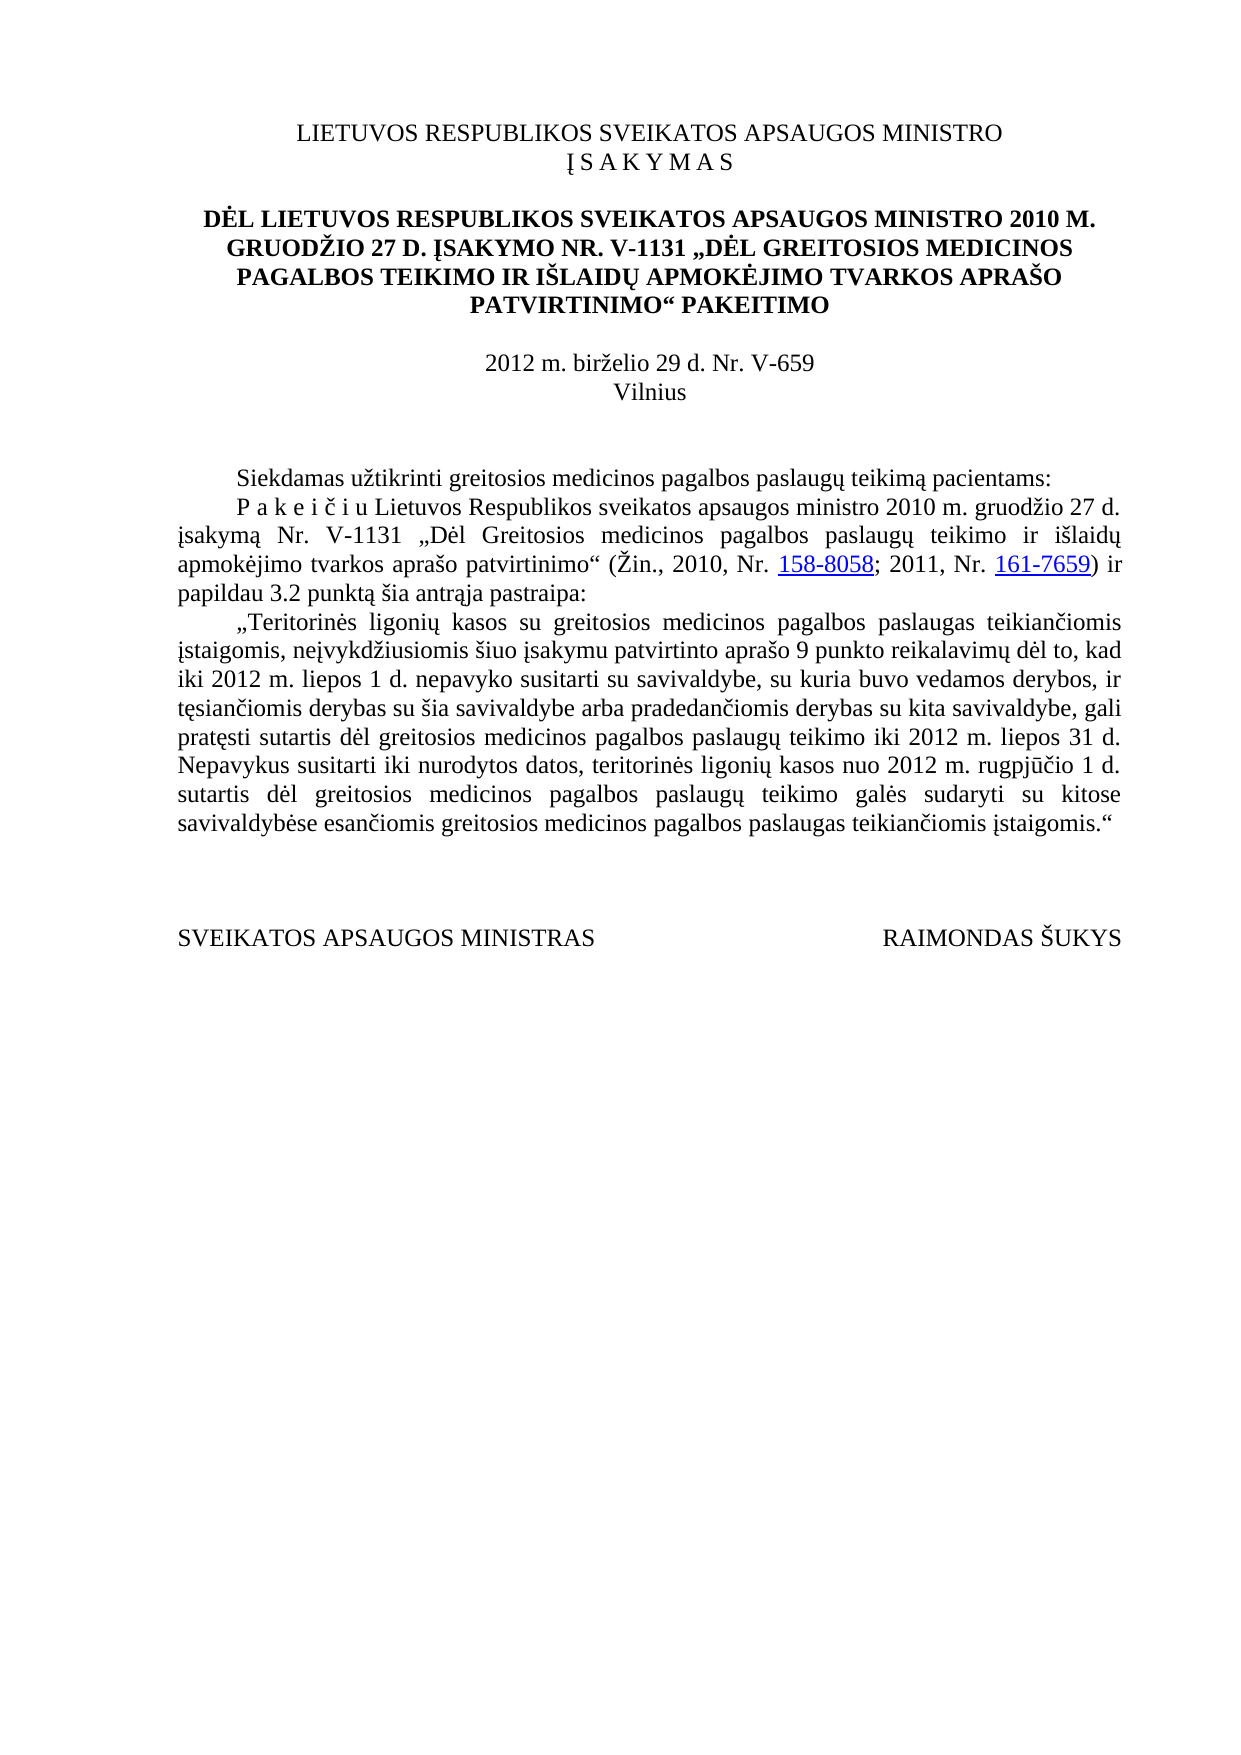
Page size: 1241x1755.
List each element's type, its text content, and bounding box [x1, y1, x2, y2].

text LIETUVOS RESPUBLIKOS SVEIKATOS APSAUGOS MINISTRO [177, 118, 1122, 147]
text SVEIKATOS APSAUGOS MINISTRAS RAIMONDAS ŠUKYS [177, 923, 1122, 952]
text 2012 m. birželio 29 d. Nr. V-659 [177, 348, 1122, 377]
text DĖL LIETUVOS RESPUBLIKOS SVEIKATOS APSAUGOS MINISTRO 2010 m. GRUODŽIO 27 d. ĮSAKYMO Nr. V-1131 „DĖL GREITOSIOS MEDICINOS PAGALBOS TEIKIMO IR IŠLAIDŲ APMOKĖJIMO TVARKOS APRAŠO PATVIRTINIMO“ PAKEITIMO [177, 204, 1122, 319]
text Siekdamas užtikrinti greitosios medicinos pagalbos paslaugų teikimą pacientams: [177, 463, 1122, 492]
text P a k e i č i u Lietuvos Respublikos sveikatos apsaugos ministro 2010 m. gruodžio 27 d. įsakymą Nr. V-1131 „Dėl Greitosios medicinos pagalbos paslaugų teikimo ir išlaidų apmokėjimo tvarkos aprašo patvirtinimo“ (Žin., 2010, Nr. 158-8058; 2011, Nr. 161-7659) ir papildau 3.2 punktą šia antrąja pastraipa: [177, 492, 1122, 607]
text Vilnius [177, 377, 1122, 406]
text „Teritorinės ligonių kasos su greitosios medicinos pagalbos paslaugas teikiančiomis įstaigomis, neįvykdžiusiomis šiuo įsakymu patvirtinto aprašo 9 punkto reikalavimų dėl to, kad iki 2012 m. liepos 1 d. nepavyko susitarti su savivaldybe, su kuria buvo vedamos derybos, ir tęsiančiomis derybas su šia savivaldybe arba pradedančiomis derybas su kita savivaldybe, gali pratęsti sutartis dėl greitosios medicinos pagalbos paslaugų teikimo iki 2012 m. liepos 31 d. Nepavykus susitarti iki nurodytos datos, teritorinės ligonių kasos nuo 2012 m. rugpjūčio 1 d. sutartis dėl greitosios medicinos pagalbos paslaugų teikimo galės sudaryti su kitose savivaldybėse esančiomis greitosios medicinos pagalbos paslaugas teikiančiomis įstaigomis.“ [177, 607, 1122, 837]
text ĮSAKYMAS [177, 147, 1122, 176]
